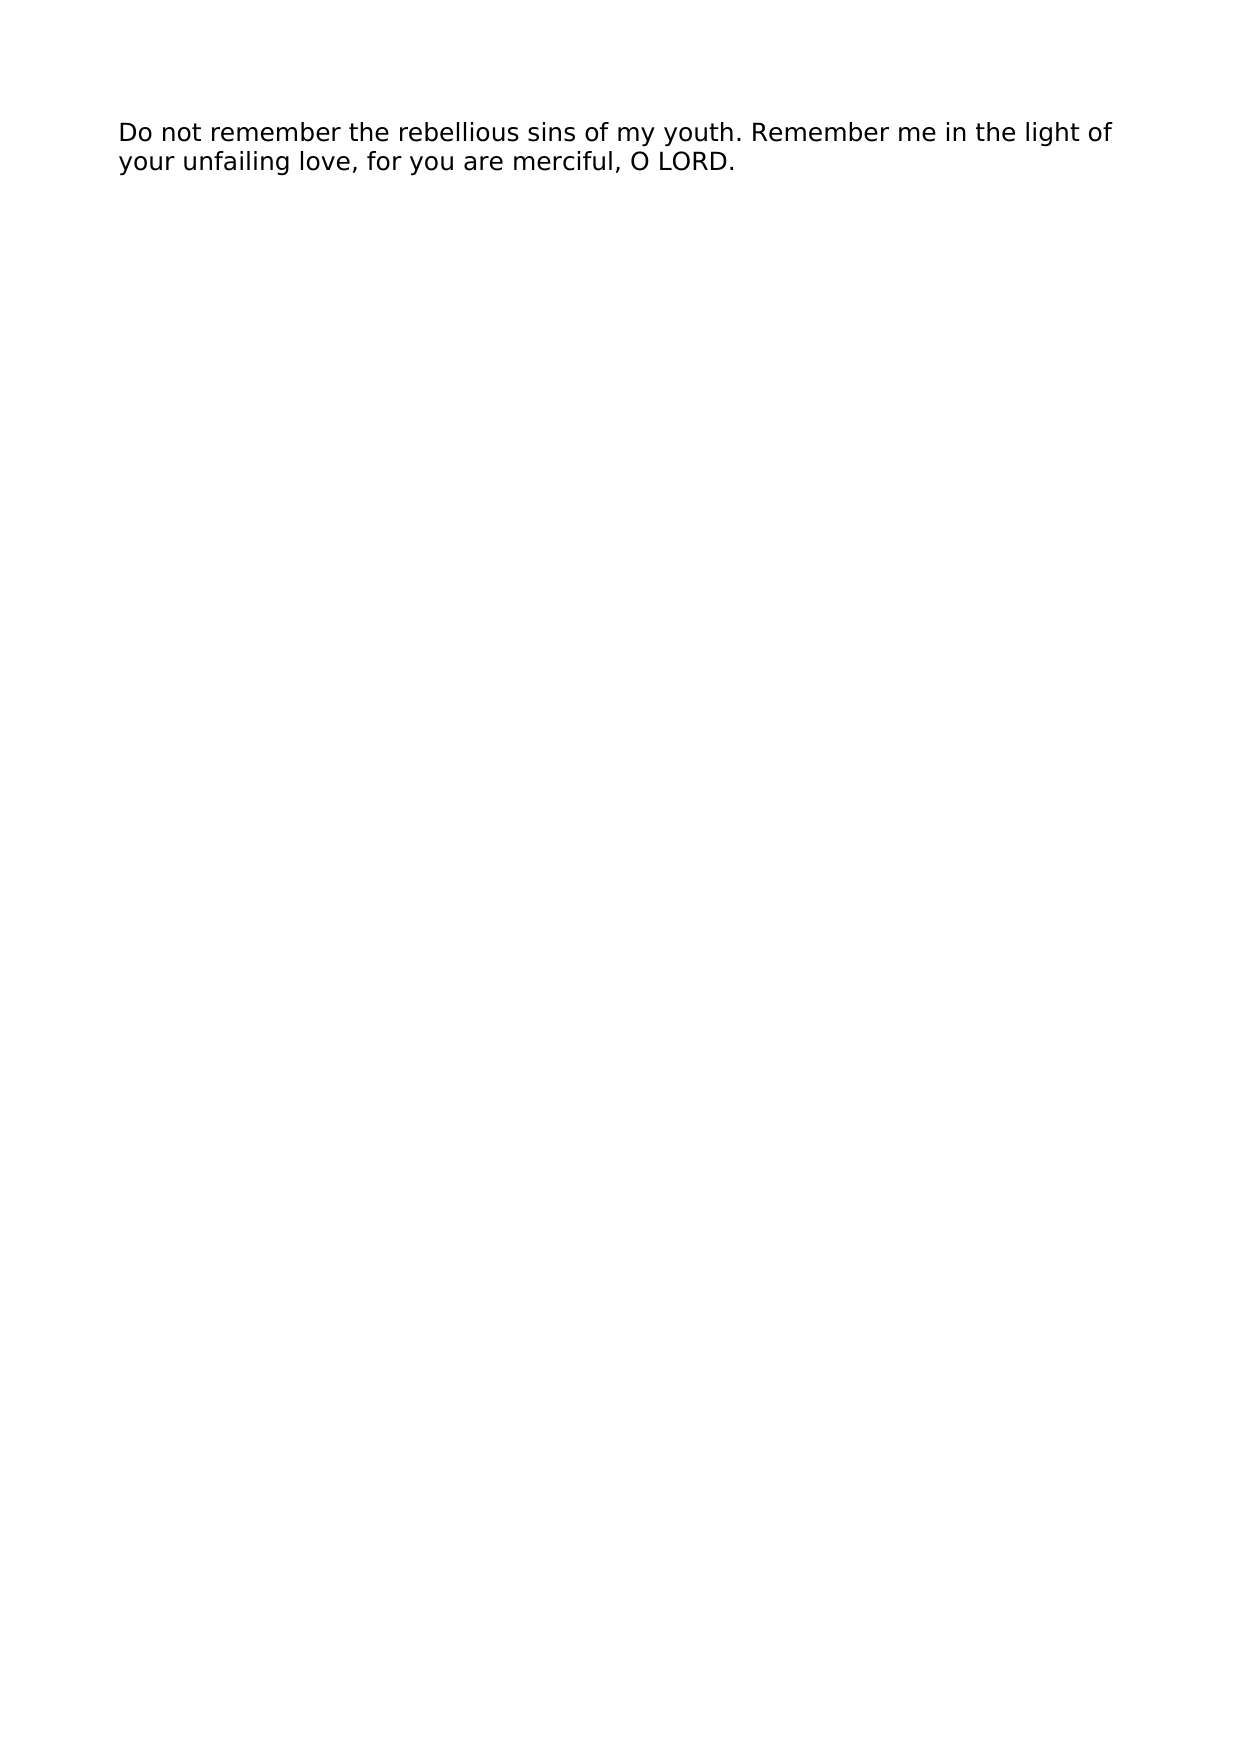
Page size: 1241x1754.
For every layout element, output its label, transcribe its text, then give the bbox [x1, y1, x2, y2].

text Do not remember the rebellious sins of my youth. Remember me in the light of your unfailing love, for you are merciful, O LORD. [118, 118, 1122, 176]
